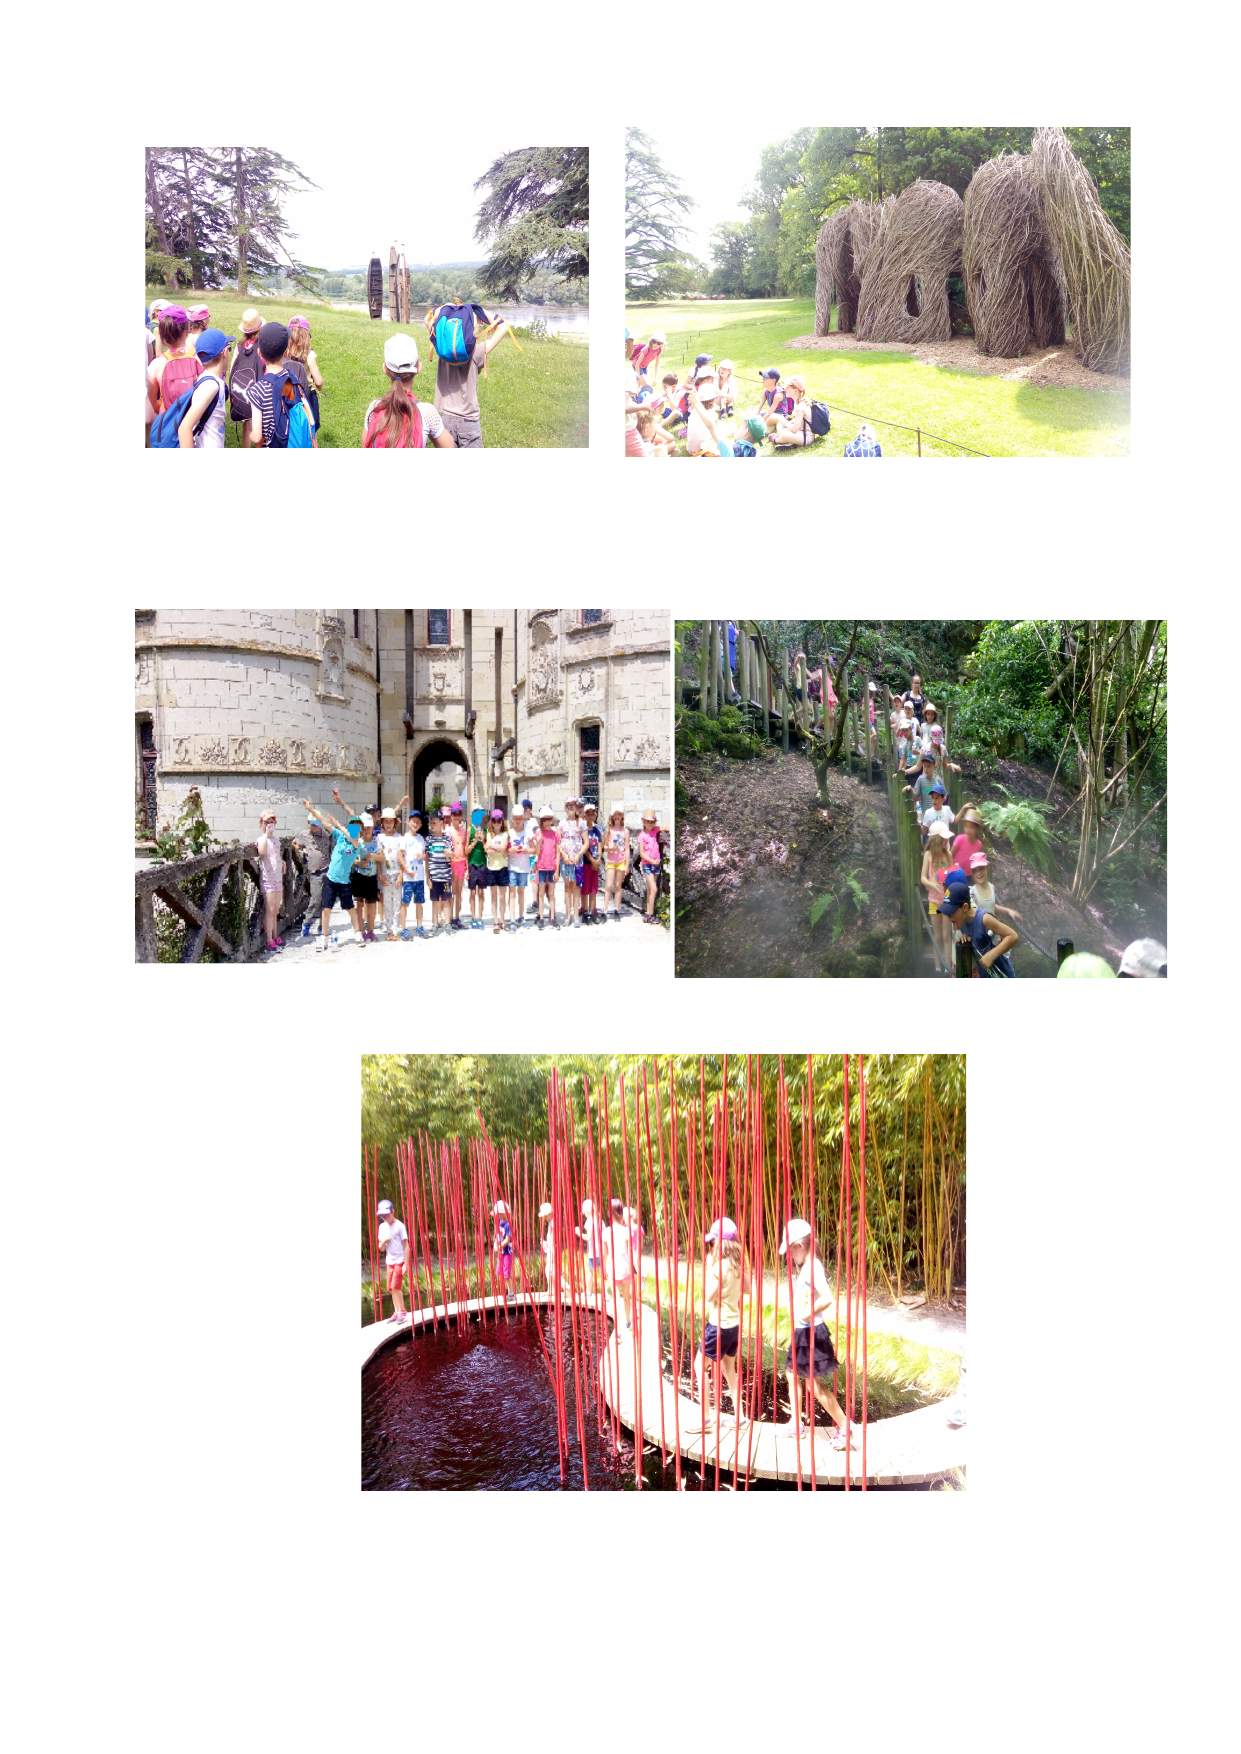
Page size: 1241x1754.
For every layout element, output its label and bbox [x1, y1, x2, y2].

picture [135, 609, 1168, 1000]
picture [361, 1054, 967, 1491]
picture [145, 147, 589, 448]
picture [625, 127, 1131, 457]
